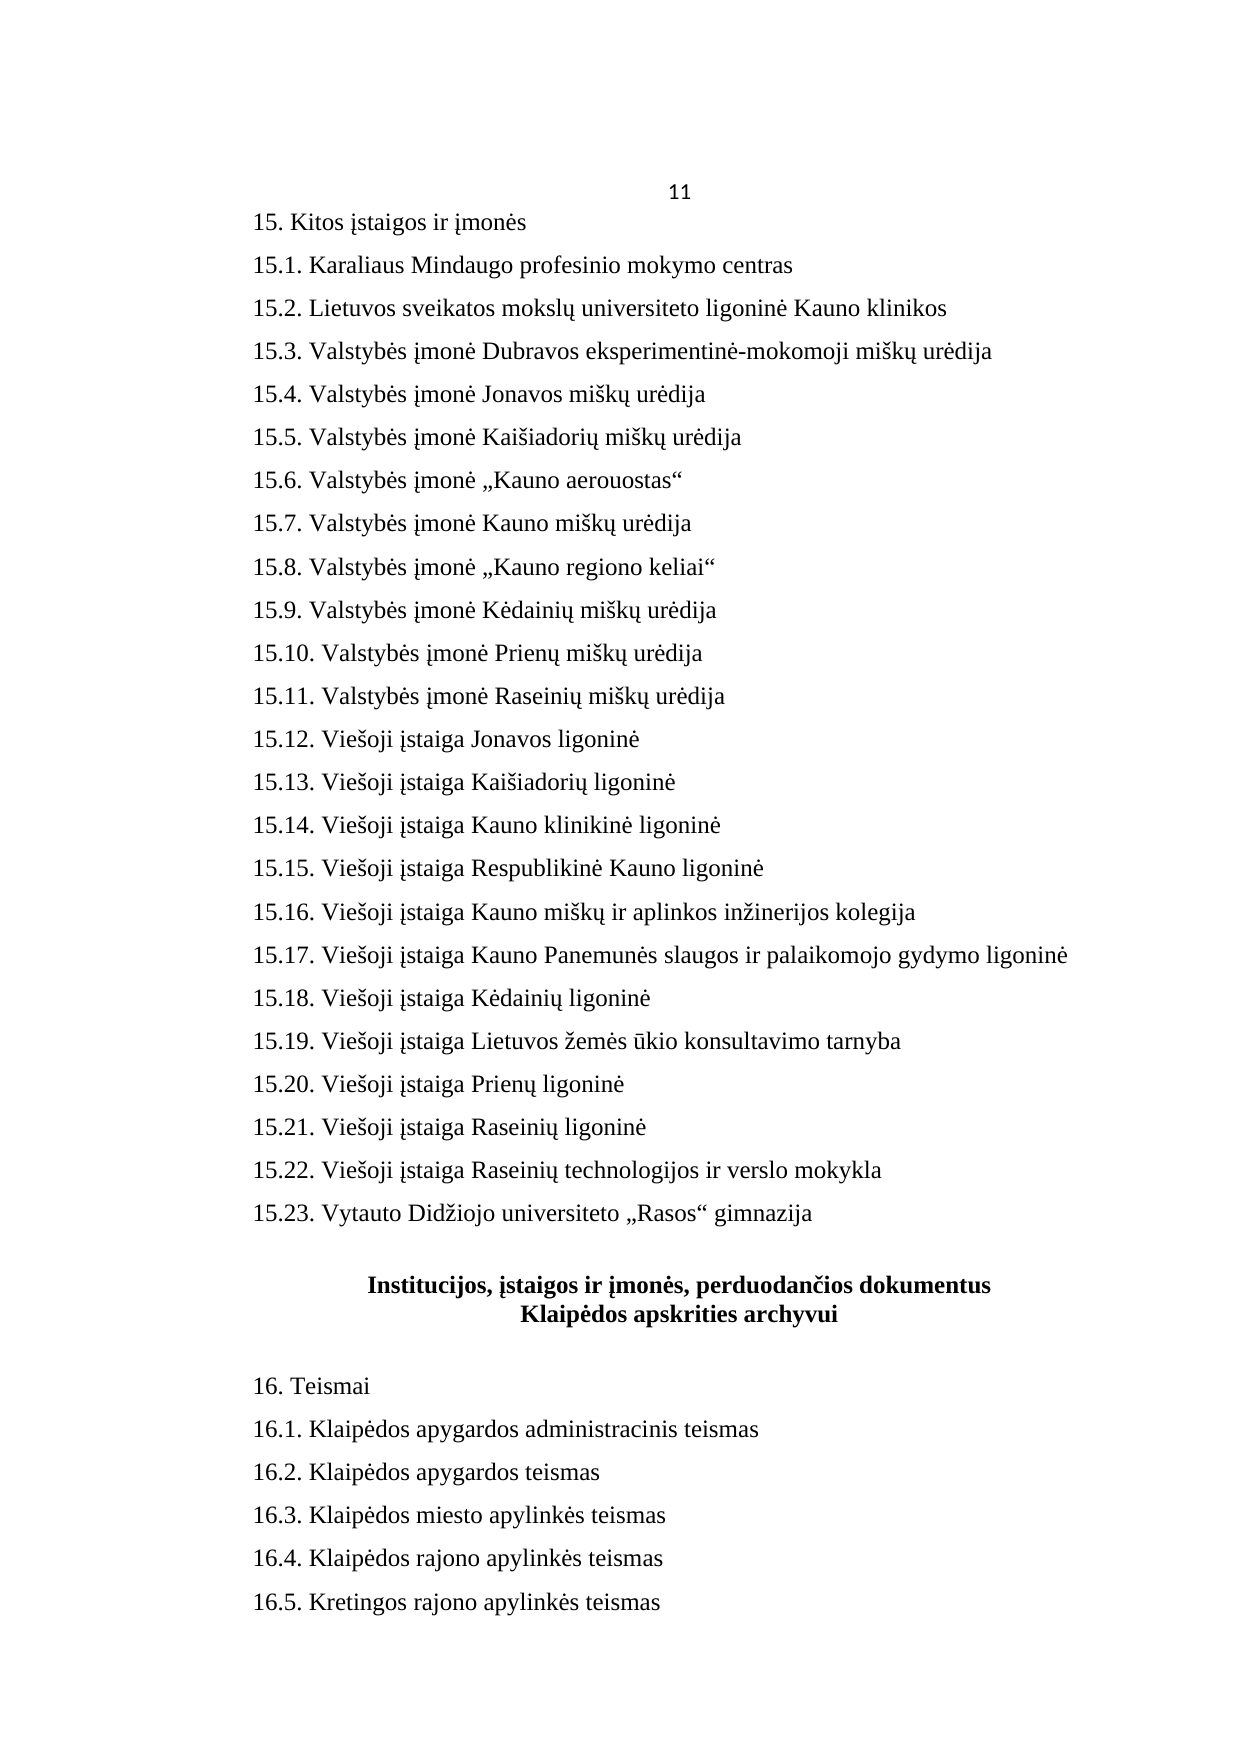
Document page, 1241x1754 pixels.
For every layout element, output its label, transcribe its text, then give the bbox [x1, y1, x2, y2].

text 15.11. Valstybės įmonė Raseinių miškų urėdija [177, 681, 1181, 710]
text 15.17. Viešoji įstaiga Kauno Panemunės slaugos ir palaikomojo gydymo ligoninė [177, 940, 1181, 968]
text 15.7. Valstybės įmonė Kauno miškų urėdija [177, 508, 1181, 537]
text 15.20. Viešoji įstaiga Prienų ligoninė [177, 1069, 1181, 1098]
text 15.18. Viešoji įstaiga Kėdainių ligoninė [177, 983, 1181, 1012]
text Institucijos, įstaigos ir įmonės, perduodančios dokumentus [177, 1270, 1181, 1299]
text 15.21. Viešoji įstaiga Raseinių ligoninė [177, 1112, 1181, 1141]
text 15.2. Lietuvos sveikatos mokslų universiteto ligoninė Kauno klinikos [177, 293, 1181, 322]
text 16.4. Klaipėdos rajono apylinkės teismas [177, 1543, 1181, 1572]
text 15.13. Viešoji įstaiga Kaišiadorių ligoninė [177, 767, 1181, 796]
text 15.15. Viešoji įstaiga Respublikinė Kauno ligoninė [177, 853, 1181, 882]
text 15.8. Valstybės įmonė „Kauno regiono keliai“ [177, 552, 1181, 580]
text 15. Kitos įstaigos ir įmonės [177, 207, 1181, 235]
text 16.5. Kretingos rajono apylinkės teismas [177, 1587, 1181, 1615]
text 16.3. Klaipėdos miesto apylinkės teismas [177, 1500, 1181, 1529]
text 15.16. Viešoji įstaiga Kauno miškų ir aplinkos inžinerijos kolegija [177, 897, 1181, 925]
text 16. Teismai [177, 1371, 1181, 1400]
text 15.3. Valstybės įmonė Dubravos eksperimentinė-mokomoji miškų urėdija [177, 336, 1181, 365]
text 15.4. Valstybės įmonė Jonavos miškų urėdija [177, 379, 1181, 408]
text 16.2. Klaipėdos apygardos teismas [177, 1457, 1181, 1486]
text 15.22. Viešoji įstaiga Raseinių technologijos ir verslo mokykla [177, 1155, 1181, 1184]
text Klaipėdos apskrities archyvui [177, 1299, 1181, 1328]
text 15.6. Valstybės įmonė „Kauno aerouostas“ [177, 465, 1181, 494]
text 15.19. Viešoji įstaiga Lietuvos žemės ūkio konsultavimo tarnyba [177, 1026, 1181, 1055]
text 15.9. Valstybės įmonė Kėdainių miškų urėdija [177, 595, 1181, 623]
text 16.1. Klaipėdos apygardos administracinis teismas [177, 1414, 1181, 1443]
text 15.10. Valstybės įmonė Prienų miškų urėdija [177, 638, 1181, 667]
text 15.1. Karaliaus Mindaugo profesinio mokymo centras [177, 250, 1181, 278]
text 15.14. Viešoji įstaiga Kauno klinikinė ligoninė [177, 810, 1181, 839]
text 15.5. Valstybės įmonė Kaišiadorių miškų urėdija [177, 422, 1181, 451]
text 15.12. Viešoji įstaiga Jonavos ligoninė [177, 724, 1181, 753]
text 15.23. Vytauto Didžiojo universiteto „Rasos“ gimnazija [177, 1198, 1181, 1227]
